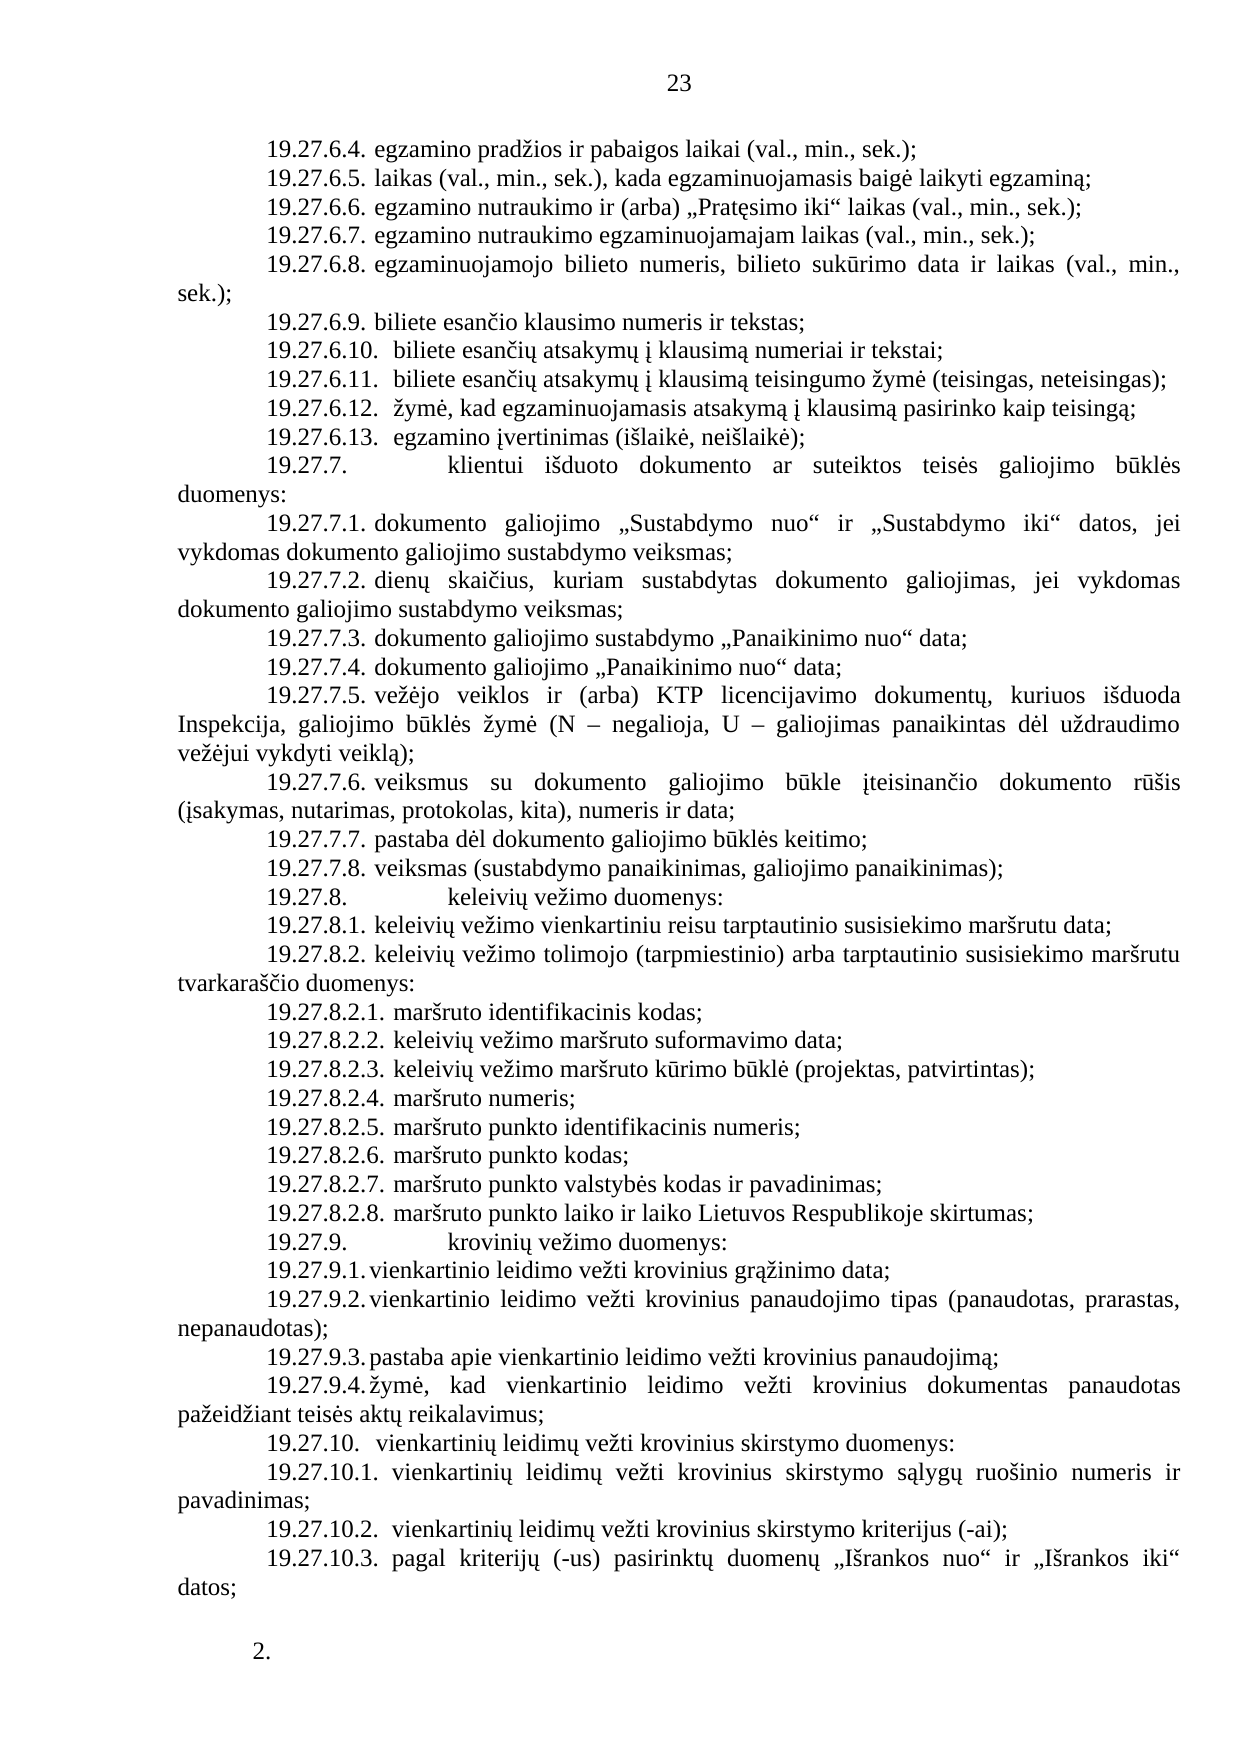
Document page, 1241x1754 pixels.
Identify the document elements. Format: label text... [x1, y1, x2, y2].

text 19.27.7.5. vežėjo veiklos ir (arba) KTP licencijavimo dokumentų, kuriuos išduoda Inspekcija, galiojimo būklės žymė (N – negalioja, U – galiojimas panaikintas dėl uždraudimo vežėjui vykdyti veiklą); [177, 680, 1181, 767]
text 19.27.8.2.4. maršruto numeris; [177, 1083, 1181, 1112]
text 19.27.8.2.2. keleivių vežimo maršruto suformavimo data; [177, 1025, 1181, 1054]
text 19.27.10.2. vienkartinių leidimų vežti krovinius skirstymo kriterijus (-ai); [177, 1514, 1181, 1543]
text 19.27.7.7. pastaba dėl dokumento galiojimo būklės keitimo; [177, 824, 1181, 853]
text 19.27.7.1. dokumento galiojimo „Sustabdymo nuo“ ir „Sustabdymo iki“ datos, jei vykdomas dokumento galiojimo sustabdymo veiksmas; [177, 508, 1181, 565]
text 19.27.8.2.8. maršruto punkto laiko ir laiko Lietuvos Respublikoje skirtumas; [177, 1198, 1181, 1227]
text 19.27.6.11. biliete esančių atsakymų į klausimą teisingumo žymė (teisingas, neteisingas); [177, 364, 1181, 393]
text 19.27.9.1. vienkartinio leidimo vežti krovinius grąžinimo data; [177, 1255, 1181, 1284]
text 19.27.7. klientui išduoto dokumento ar suteiktos teisės galiojimo būklės duomenys: [177, 450, 1181, 508]
text 19.27.6.9. biliete esančio klausimo numeris ir tekstas; [177, 307, 1181, 335]
text 19.27.6.8. egzaminuojamojo bilieto numeris, bilieto sukūrimo data ir laikas (val., min., sek.); [177, 249, 1181, 307]
text 19.27.8.1. keleivių vežimo vienkartiniu reisu tarptautinio susisiekimo maršrutu data; [177, 910, 1181, 939]
text 19.27.8.2.1. maršruto identifikacinis kodas; [177, 997, 1181, 1025]
text 19.27.8.2.6. maršruto punkto kodas; [177, 1140, 1181, 1169]
text 19.27.10.1. vienkartinių leidimų vežti krovinius skirstymo sąlygų ruošinio numeris ir pavadinimas; [177, 1457, 1181, 1514]
text 19.27.7.2. dienų skaičius, kuriam sustabdytas dokumento galiojimas, jei vykdomas dokumento galiojimo sustabdymo veiksmas; [177, 565, 1181, 623]
text 19.27.8.2. keleivių vežimo tolimojo (tarpmiestinio) arba tarptautinio susisiekimo maršrutu tvarkaraščio duomenys: [177, 939, 1181, 997]
text 19.27.10. vienkartinių leidimų vežti krovinius skirstymo duomenys: [177, 1428, 1181, 1457]
text 19.27.6.13. egzamino įvertinimas (išlaikė, neišlaikė); [177, 422, 1181, 450]
text 19.27.9.3. pastaba apie vienkartinio leidimo vežti krovinius panaudojimą; [177, 1342, 1181, 1370]
text 19.27.7.3. dokumento galiojimo sustabdymo „Panaikinimo nuo“ data; [177, 623, 1181, 652]
text 19.27.7.6. veiksmus su dokumento galiojimo būkle įteisinančio dokumento rūšis (įsakymas, nutarimas, protokolas, kita), numeris ir data; [177, 767, 1181, 824]
text 19.27.6.6. egzamino nutraukimo ir (arba) „Pratęsimo iki“ laikas (val., min., sek.); [177, 192, 1181, 220]
text 19.27.7.4. dokumento galiojimo „Panaikinimo nuo“ data; [177, 652, 1181, 680]
text 19.27.9. krovinių vežimo duomenys: [177, 1227, 1181, 1255]
text 19.27.9.4. žymė, kad vienkartinio leidimo vežti krovinius dokumentas panaudotas pažeidžiant teisės aktų reikalavimus; [177, 1370, 1181, 1428]
text 19.27.8.2.5. maršruto punkto identifikacinis numeris; [177, 1112, 1181, 1140]
text 19.27.6.4. egzamino pradžios ir pabaigos laikai (val., min., sek.); [177, 134, 1181, 163]
text 19.27.7.8. veiksmas (sustabdymo panaikinimas, galiojimo panaikinimas); [177, 853, 1181, 882]
text 19.27.8. keleivių vežimo duomenys: [177, 882, 1181, 910]
text 19.27.10.3. pagal kriterijų (-us) pasirinktų duomenų „Išrankos nuo“ ir „Išrankos iki“ datos; [177, 1543, 1181, 1600]
text 19.27.6.12. žymė, kad egzaminuojamasis atsakymą į klausimą pasirinko kaip teisingą; [177, 393, 1181, 422]
text 19.27.8.2.3. keleivių vežimo maršruto kūrimo būklė (projektas, patvirtintas); [177, 1054, 1181, 1083]
text 19.27.6.7. egzamino nutraukimo egzaminuojamajam laikas (val., min., sek.); [177, 220, 1181, 249]
text 19.27.9.2. vienkartinio leidimo vežti krovinius panaudojimo tipas (panaudotas, prarastas, nepanaudotas); [177, 1284, 1181, 1342]
text 19.27.6.10. biliete esančių atsakymų į klausimą numeriai ir tekstai; [177, 335, 1181, 364]
text 19.27.8.2.7. maršruto punkto valstybės kodas ir pavadinimas; [177, 1169, 1181, 1198]
text 19.27.6.5. laikas (val., min., sek.), kada egzaminuojamasis baigė laikyti egzaminą; [177, 163, 1181, 192]
